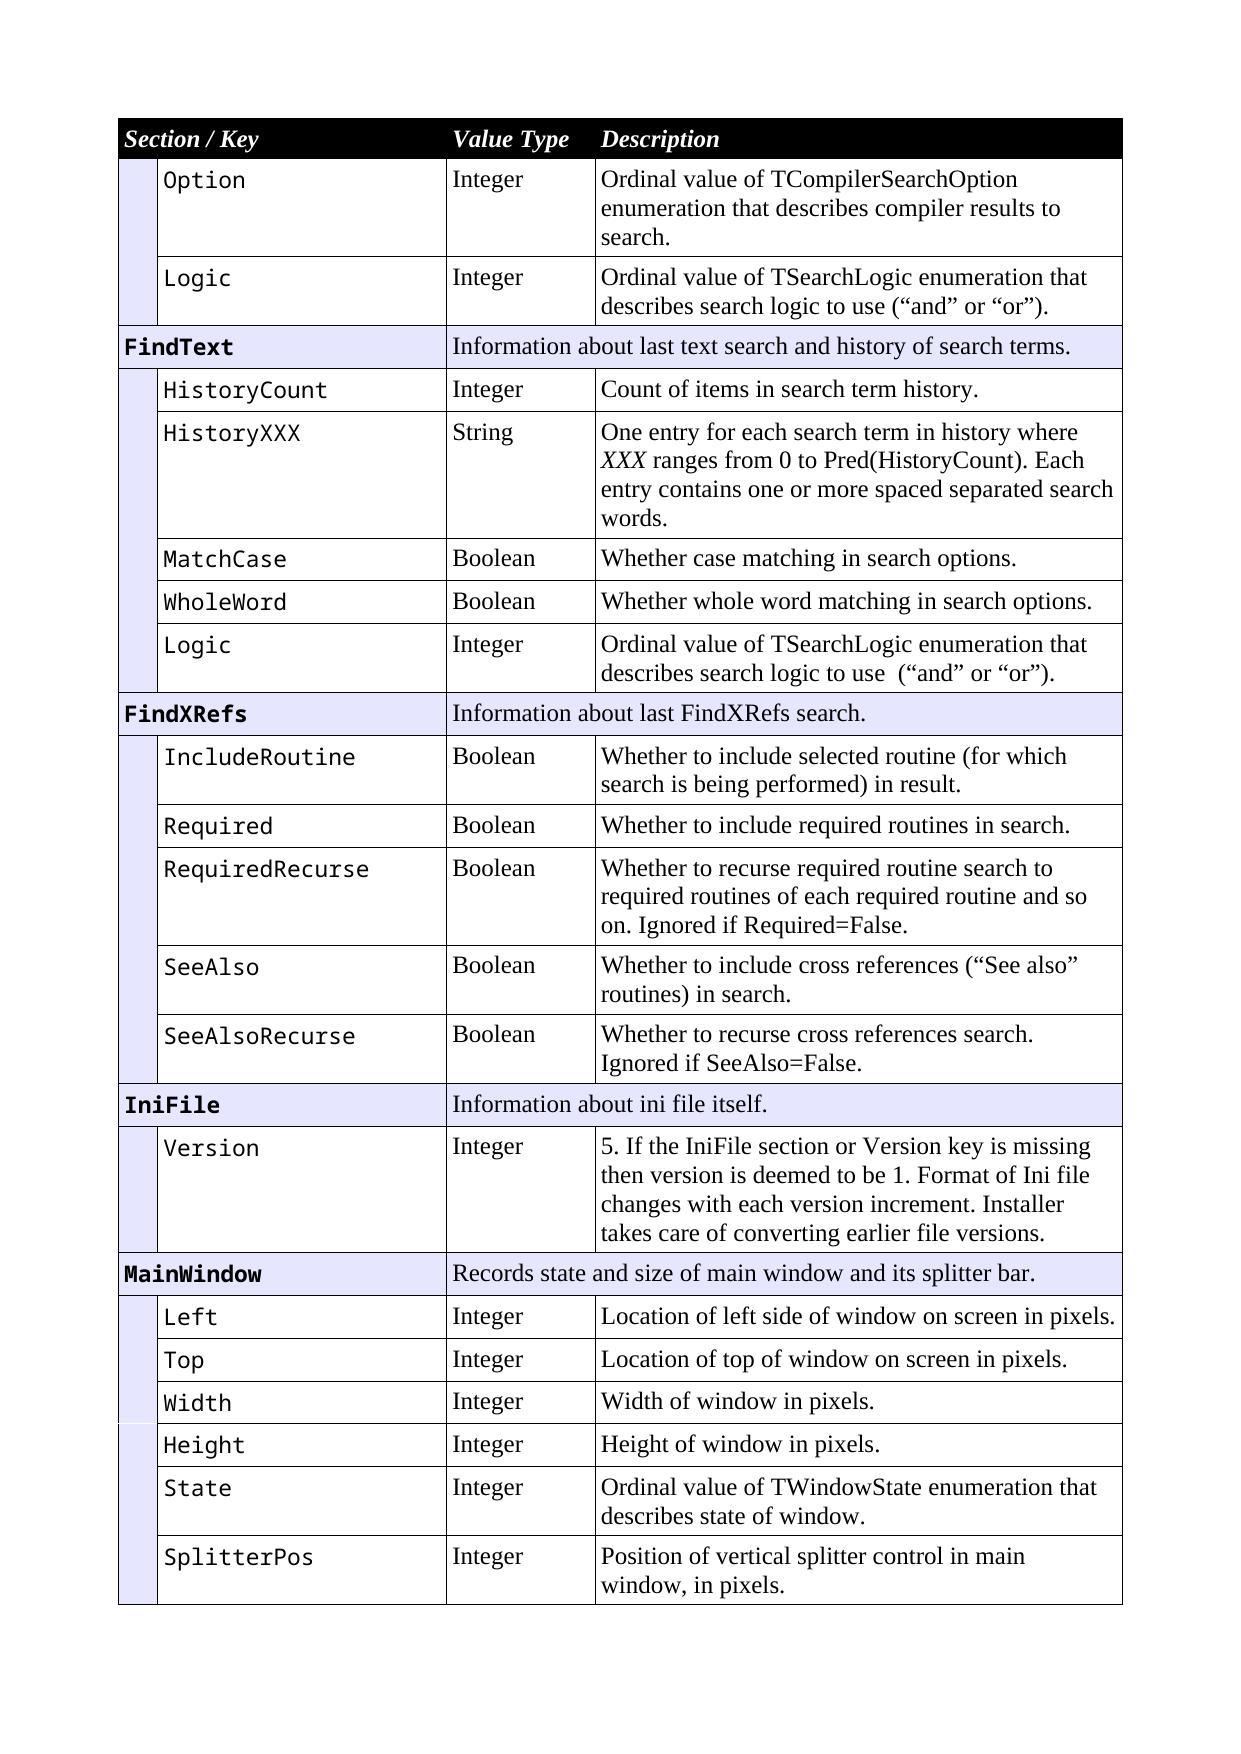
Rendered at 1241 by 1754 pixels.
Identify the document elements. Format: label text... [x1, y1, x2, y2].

table_cell Boolean [447, 539, 595, 580]
table_cell Height [158, 1424, 446, 1466]
table_cell One entry for each search term in history where XXX ranges from 0 to Pred(HistoryCount). Each entry contains one or more spaced separated search words. [596, 412, 1122, 538]
table_cell HistoryXXX [158, 412, 446, 538]
table_cell [119, 1014, 157, 1083]
table_cell Information about last text search and history of search terms. [447, 326, 1122, 368]
table_cell Integer [447, 1382, 595, 1423]
table_cell MatchCase [158, 539, 446, 580]
table_cell 5. If the IniFile section or Version key is missing then version is deemed to be 1. Format of Ini file changes with each version increment. Installer takes care of converting earlier file versions. [596, 1127, 1122, 1252]
table_cell SeeAlso [158, 946, 446, 1014]
table_cell IncludeRoutine [158, 736, 446, 804]
table_cell Boolean [447, 805, 595, 847]
table_cell State [158, 1467, 446, 1535]
table_cell Count of items in search term history. [596, 369, 1122, 411]
table_cell Whether to include required routines in search. [596, 805, 1122, 847]
table_header Integer [447, 1536, 595, 1604]
table_cell FindXRefs [119, 693, 446, 735]
table_cell Integer [447, 159, 595, 256]
table_cell IniFile [119, 1084, 446, 1126]
table_cell WholeWord [158, 581, 446, 623]
table_cell Logic [158, 257, 446, 325]
table_header SplitterPos [158, 1536, 446, 1604]
table_cell Ordinal value of TWindowState enumeration that describes state of window. [596, 1467, 1122, 1535]
table_cell [119, 369, 157, 411]
table_cell [119, 411, 157, 538]
table_cell [119, 256, 157, 325]
table_cell [119, 1466, 157, 1535]
table_cell Whether to include selected routine (for which search is being performed) in result. [596, 736, 1122, 804]
table_cell [119, 1424, 157, 1466]
table_cell Whether whole word matching in search options. [596, 581, 1122, 623]
table_header Value Type [447, 119, 595, 158]
table_cell Boolean [447, 946, 595, 1014]
table_cell [119, 1127, 157, 1252]
table_cell String [447, 412, 595, 538]
table_cell Integer [447, 257, 595, 325]
table_cell Width of window in pixels. [596, 1382, 1122, 1423]
table_cell FindText [119, 326, 446, 368]
table_cell [119, 580, 157, 623]
table_header Position of vertical splitter control in main window, in pixels. [596, 1536, 1122, 1604]
table_cell Location of left side of window on screen in pixels. [596, 1296, 1122, 1338]
table_cell Information about ini file itself. [447, 1084, 1122, 1126]
table_cell [119, 1535, 157, 1604]
table_cell [119, 159, 157, 256]
table_cell Required [158, 805, 446, 847]
table_cell [119, 1338, 157, 1381]
table_cell Width [158, 1382, 446, 1423]
table_cell Left [158, 1296, 446, 1338]
table_cell Version [158, 1127, 446, 1252]
table_cell Logic [158, 624, 446, 692]
table_cell Ordinal value of TCompilerSearchOption enumeration that describes compiler results to search. [596, 159, 1122, 256]
table_cell Whether to recurse cross references search. Ignored if SeeAlso=False. [596, 1015, 1122, 1083]
table_cell Integer [447, 1424, 595, 1466]
table_cell [119, 538, 157, 580]
table_header Section / Key [119, 119, 446, 158]
table_cell Information about last FindXRefs search. [447, 693, 1122, 735]
table_cell Option [158, 159, 446, 256]
table_cell HistoryCount [158, 369, 446, 411]
table_cell Whether case matching in search options. [596, 539, 1122, 580]
table_cell Height of window in pixels. [596, 1424, 1122, 1466]
table_cell Integer [447, 624, 595, 692]
table_cell [119, 1381, 157, 1423]
table_cell Whether to recurse required routine search to required routines of each required routine and so on. Ignored if Required=False. [596, 848, 1122, 945]
table_cell Boolean [447, 848, 595, 945]
table_cell Boolean [447, 581, 595, 623]
table_cell Ordinal value of TSearchLogic enumeration that describes search logic to use (“and” or “or”). [596, 257, 1122, 325]
table_cell [119, 804, 157, 847]
table_cell Location of top of window on screen in pixels. [596, 1339, 1122, 1381]
table_cell Top [158, 1339, 446, 1381]
table_cell SeeAlsoRecurse [158, 1015, 446, 1083]
table_header Description [596, 119, 1122, 158]
table_cell Whether to include cross references (“See also” routines) in search. [596, 946, 1122, 1014]
table_cell Integer [447, 1339, 595, 1381]
table_cell Integer [447, 369, 595, 411]
table_cell Integer [447, 1127, 595, 1252]
table_cell Integer [447, 1296, 595, 1338]
table_cell Boolean [447, 1015, 595, 1083]
table_cell [119, 623, 157, 692]
table_cell MainWindow [119, 1253, 446, 1295]
table_cell RequiredRecurse [158, 848, 446, 945]
table_cell [119, 736, 157, 804]
table_cell [119, 847, 157, 945]
table_cell Boolean [447, 736, 595, 804]
table_cell [119, 945, 157, 1014]
table_cell [119, 1296, 157, 1338]
table_cell Integer [447, 1467, 595, 1535]
table_cell Records state and size of main window and its splitter bar. [447, 1253, 1122, 1295]
table_cell Ordinal value of TSearchLogic enumeration that describes search logic to use (“and” or “or”). [596, 624, 1122, 692]
